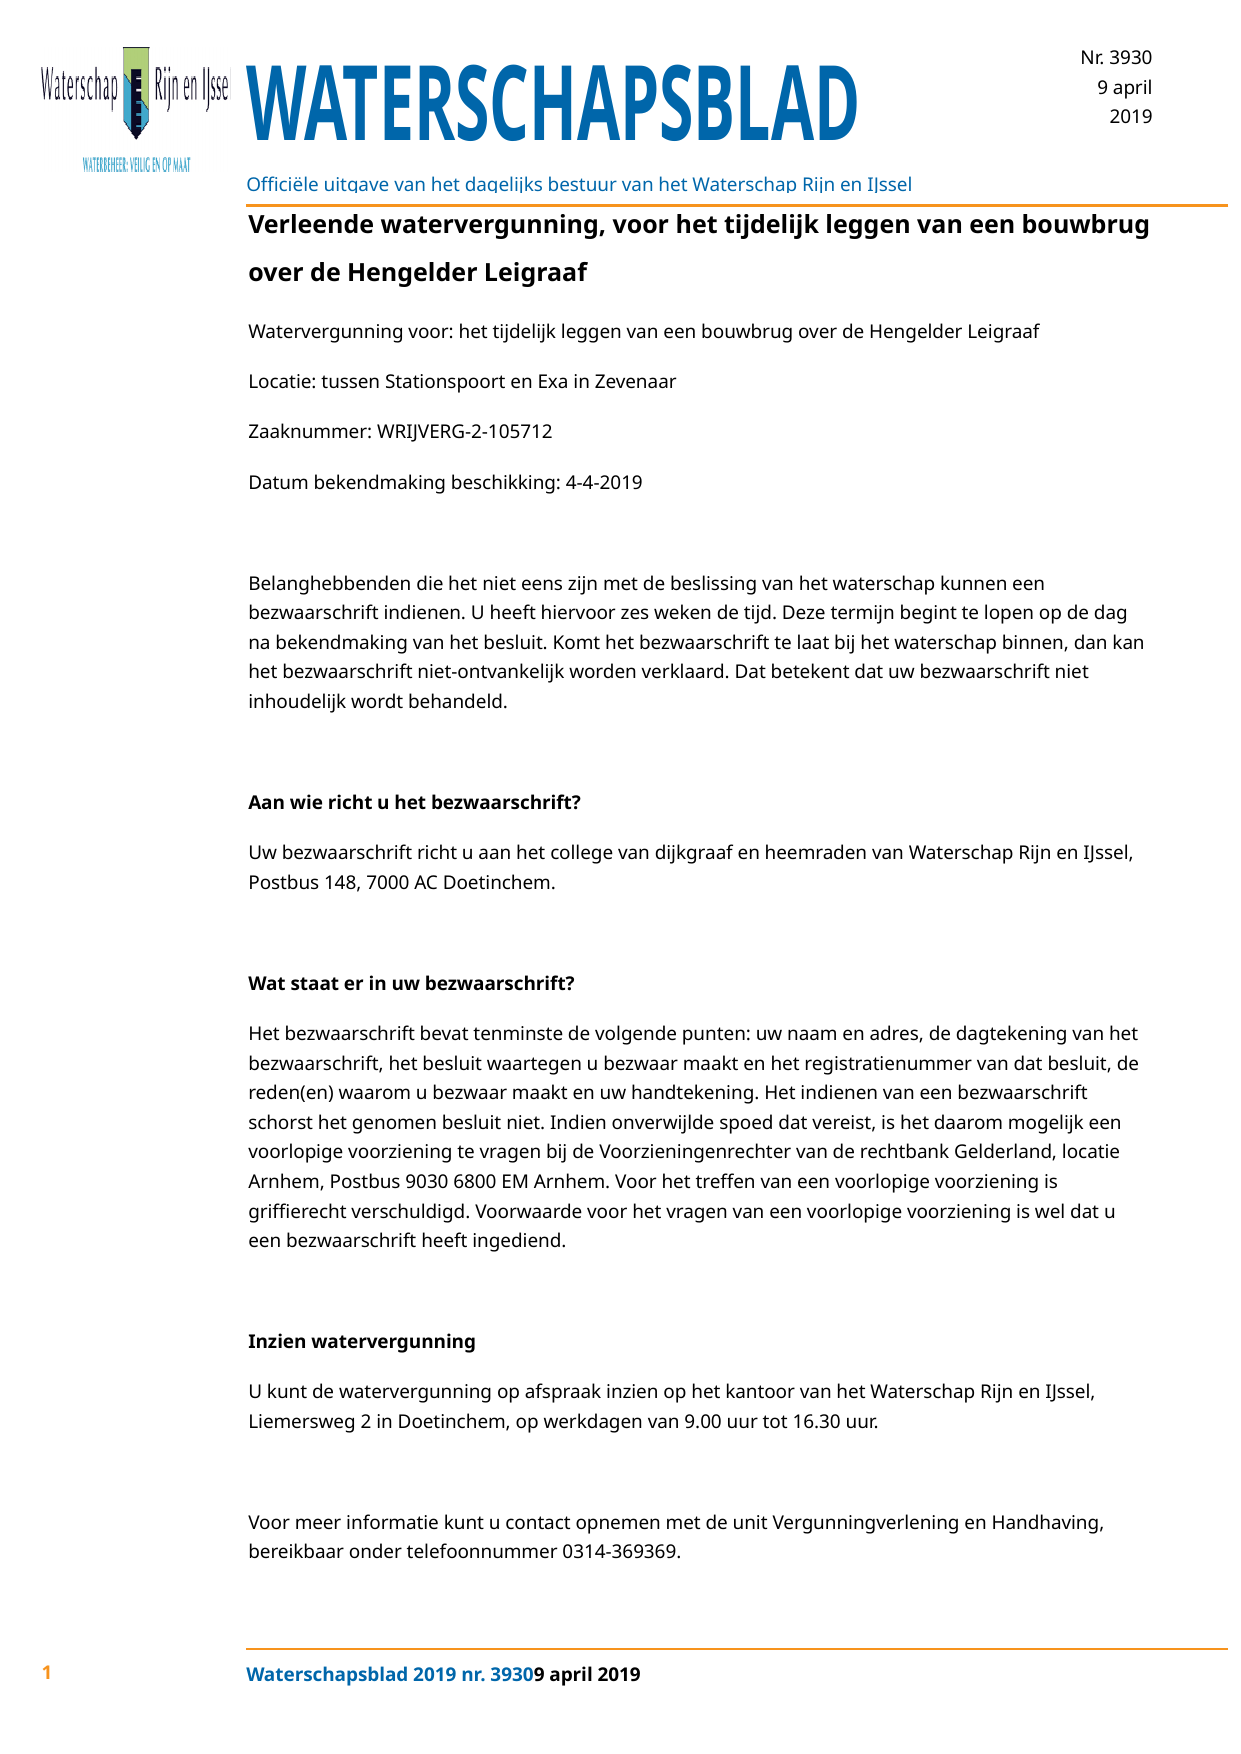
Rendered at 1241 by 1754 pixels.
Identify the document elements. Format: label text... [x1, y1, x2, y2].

text Datum bekendmaking beschikking: 4-4-2019 [248, 469, 1152, 495]
text Het bezwaarschrift bevat tenminste de volgende punten: uw naam en adres, de dagtekening van het bezwaarschrift, het besluit waartegen u bezwaar maakt en het registratienummer van dat besluit, de reden(en) waarom u bezwaar maakt en uw handtekening. Het indienen van een bezwaarschrift schorst het genomen besluit niet. Indien onverwijlde spoed dat vereist, is het daarom mogelijk een voorlopige voorziening te vragen bij de Voorzieningenrechter van de rechtbank Gelderland, locatie Arnhem, Postbus 9030 6800 EM Arnhem. Voor het treffen van een voorlopige voorziening is griffierecht verschuldigd. Voorwaarde voor het vragen van een voorlopige voorziening is wel dat u een bezwaarschrift heeft ingediend. [248, 1020, 1152, 1253]
text U kunt de watervergunning op afspraak inzien op het kantoor van het Waterschap Rijn en IJssel, Liemersweg 2 in Doetinchem, op werkdagen van 9.00 uur tot 16.30 uur. [248, 1379, 1152, 1434]
text Watervergunning voor: het tijdelijk leggen van een bouwbrug over de Hengelder Leigraaf [248, 318, 1152, 344]
text Locatie: tussen Stationspoort en Exa in Zevenaar [248, 368, 1152, 394]
text Wat staat er in uw bezwaarschrift? [248, 970, 1152, 996]
picture [41, 47, 231, 172]
text Inzien watervergunning [248, 1328, 1152, 1354]
text Aan wie richt u het bezwaarschrift? [248, 789, 1152, 815]
text Belanghebbenden die het niet eens zijn met de beslissing van het waterschap kunnen een bezwaarschrift indienen. U heeft hiervoor zes weken de tijd. Deze termijn begint te lopen op de dag na bekendmaking van het besluit. Komt het bezwaarschrift te laat bij het waterschap binnen, dan kan het bezwaarschrift niet-ontvankelijk worden verklaard. Dat betekent dat uw bezwaarschrift niet inhoudelijk wordt behandeld. [248, 570, 1152, 714]
text Voor meer informatie kunt u contact opnemen met de unit Vergunningverlening en Handhaving, bereikbaar onder telefoonnummer 0314-369369. [248, 1509, 1152, 1564]
text Uw bezwaarschrift richt u aan het college van dijkgraaf en heemraden van Waterschap Rijn en IJssel, Postbus 148, 7000 AC Doetinchem. [248, 839, 1152, 895]
text Verleende watervergunning, voor het tijdelijk leggen van een bouwbrug over de Hengelder Leigraaf [248, 207, 1152, 288]
text Zaaknummer: WRIJVERG-2-105712 [248, 419, 1152, 444]
